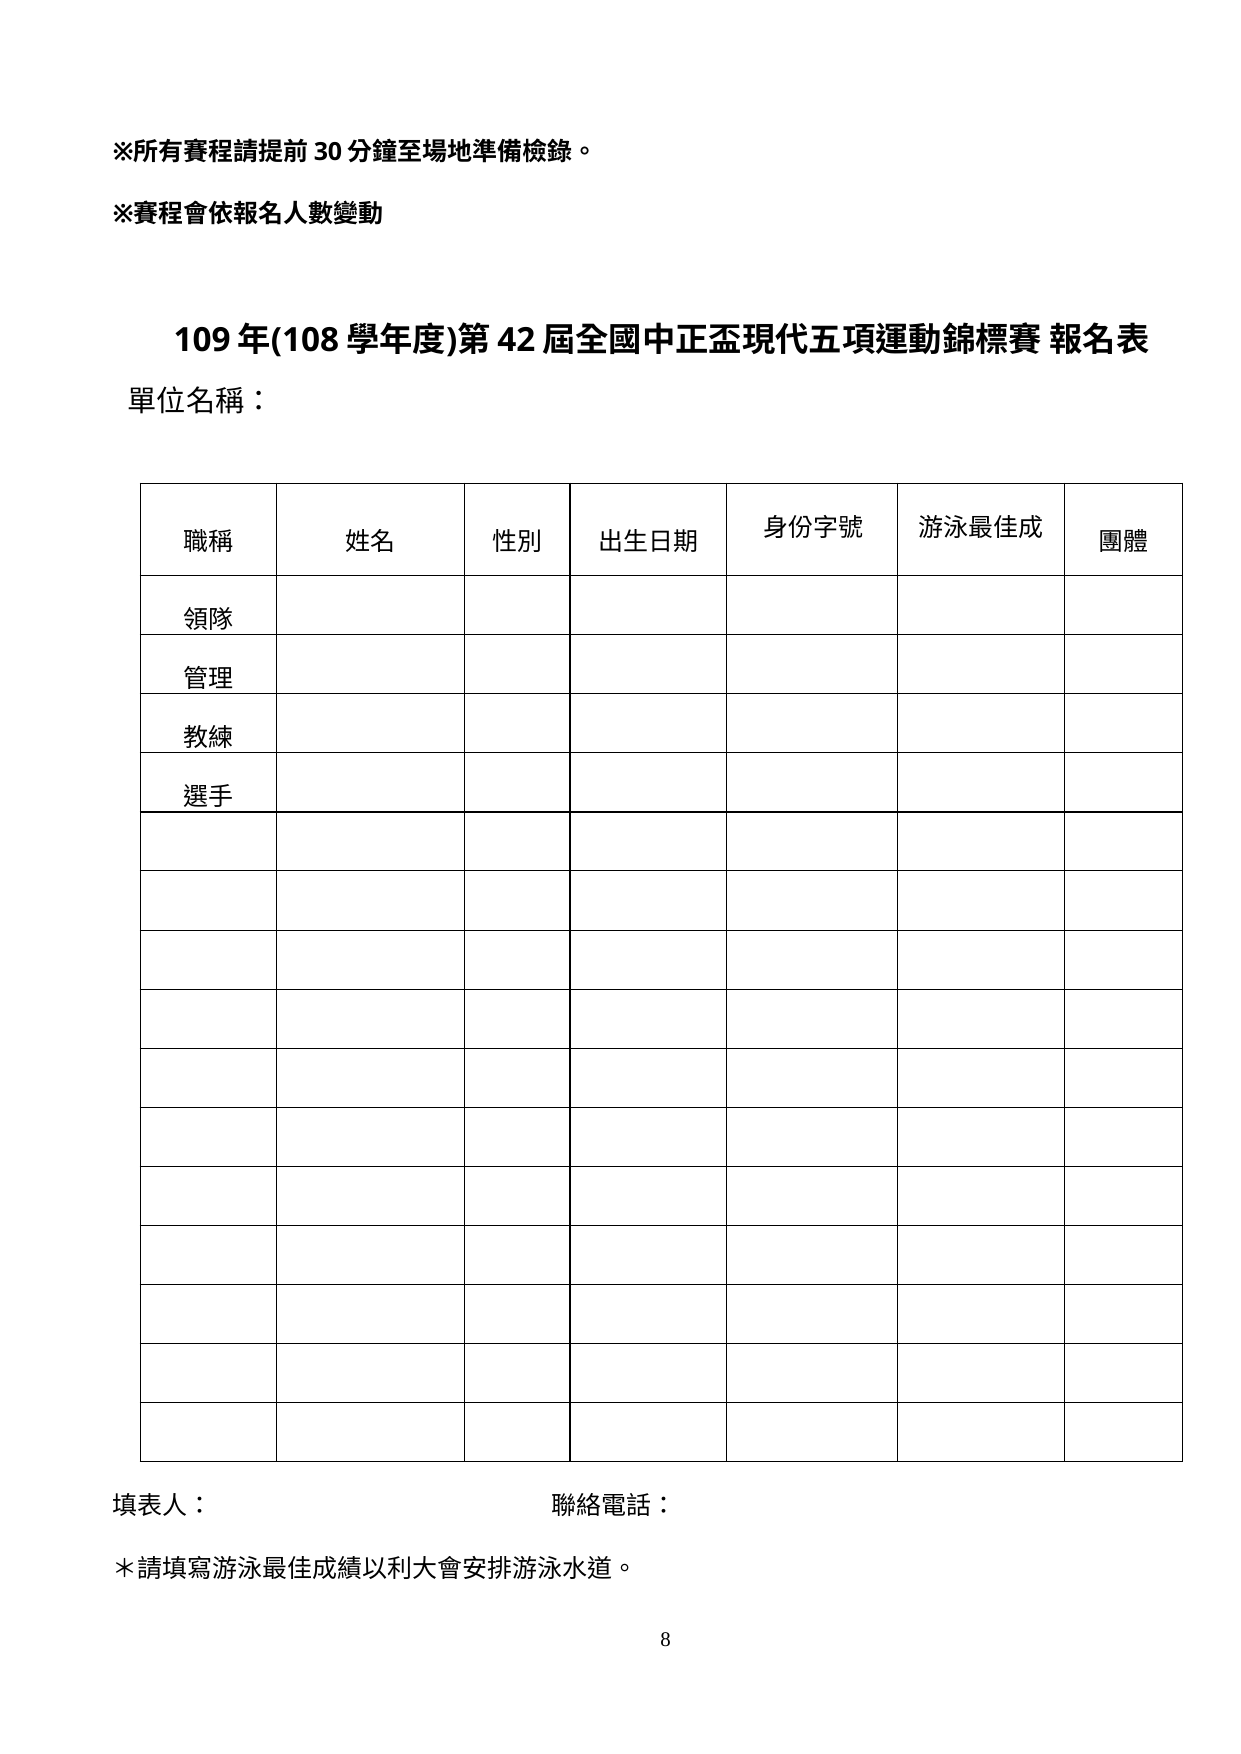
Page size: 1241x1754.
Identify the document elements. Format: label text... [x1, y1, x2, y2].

table_cell [465, 1344, 569, 1402]
table_header 身份字號 (選手保險用) [727, 484, 897, 575]
table_cell 教練 [141, 694, 276, 752]
table_cell [898, 753, 1064, 811]
table_cell [141, 1226, 276, 1284]
table_cell [571, 694, 726, 752]
table_cell [571, 1049, 726, 1107]
table_cell [1065, 1108, 1182, 1166]
table_cell [465, 635, 569, 693]
table_cell [1065, 871, 1182, 929]
table_cell [277, 1344, 464, 1402]
table_cell [727, 1285, 897, 1343]
table_cell [727, 931, 897, 988]
table_cell [277, 1226, 464, 1284]
table_cell [141, 931, 276, 988]
text ※所有賽程請提前30分鐘至場地準備檢錄。 [112, 108, 1211, 170]
table_cell [571, 753, 726, 811]
table_cell [1065, 635, 1182, 693]
table_cell [1065, 1403, 1182, 1461]
table_cell [898, 1108, 1064, 1166]
table_cell [465, 813, 569, 870]
table_cell [465, 1403, 569, 1461]
table_cell [465, 576, 569, 634]
table_cell [465, 1049, 569, 1107]
table_cell [571, 635, 726, 693]
table_cell [727, 1049, 897, 1107]
text 填表人： 聯絡電話： [112, 1462, 1211, 1524]
table_cell [571, 1226, 726, 1284]
table_cell [1065, 1049, 1182, 1107]
text ※賽程會依報名人數變動 [112, 170, 1211, 233]
table_cell [141, 813, 276, 870]
table_cell [141, 1049, 276, 1107]
table_cell [1065, 813, 1182, 870]
table_cell [277, 813, 464, 870]
table_cell [277, 1108, 464, 1166]
table_cell [727, 1167, 897, 1225]
table_cell [277, 1403, 464, 1461]
table_cell [898, 1285, 1064, 1343]
table_cell [141, 1403, 276, 1461]
table_cell [141, 1167, 276, 1225]
table_cell [277, 753, 464, 811]
table_cell [898, 1344, 1064, 1402]
table_cell [571, 990, 726, 1048]
table_cell [465, 1226, 569, 1284]
table_cell [141, 990, 276, 1048]
table_cell [727, 576, 897, 634]
table_cell [898, 1226, 1064, 1284]
table_header 姓名 [277, 484, 464, 575]
text 109年(108學年度)第42屆全國中正盃現代五項運動錦標賽 報名表 [112, 295, 1211, 358]
table_cell [898, 1403, 1064, 1461]
table_cell [277, 1049, 464, 1107]
table_cell [898, 1167, 1064, 1225]
table_header 職稱 [141, 484, 276, 575]
table_cell [465, 1167, 569, 1225]
table_cell [1065, 1285, 1182, 1343]
table_cell [465, 1285, 569, 1343]
table_cell [727, 753, 897, 811]
table_cell [898, 576, 1064, 634]
table_cell [1065, 576, 1182, 634]
table_cell [571, 1285, 726, 1343]
table_cell [465, 931, 569, 988]
table_cell [465, 753, 569, 811]
table_cell [277, 1285, 464, 1343]
table_cell [571, 576, 726, 634]
table_cell [571, 813, 726, 870]
table_cell [727, 1344, 897, 1402]
table_cell [277, 871, 464, 929]
table_cell [277, 1167, 464, 1225]
table_cell [1065, 1167, 1182, 1225]
table_header 團體 [1065, 484, 1182, 575]
table_cell [727, 1226, 897, 1284]
table_cell [898, 990, 1064, 1048]
table_cell [727, 871, 897, 929]
table_cell [141, 1108, 276, 1166]
table_cell [141, 871, 276, 929]
table_cell [1065, 753, 1182, 811]
table_cell [898, 871, 1064, 929]
table_cell [571, 931, 726, 988]
table_cell [898, 813, 1064, 870]
table_cell 領隊 [141, 576, 276, 634]
text 單位名稱： [112, 358, 1211, 420]
table_cell [898, 635, 1064, 693]
table_cell [727, 635, 897, 693]
table_cell [571, 871, 726, 929]
table_cell [727, 694, 897, 752]
table_cell [571, 1167, 726, 1225]
table_cell [277, 931, 464, 988]
table_cell [465, 990, 569, 1048]
table_cell [141, 1285, 276, 1343]
table_cell [898, 931, 1064, 988]
text ＊請填寫游泳最佳成績以利大會安排游泳水道。 [112, 1524, 1211, 1587]
table_cell [141, 1344, 276, 1402]
table_cell [465, 1108, 569, 1166]
table_header 出生日期 [571, 484, 726, 575]
table_cell [277, 694, 464, 752]
table_cell [1065, 694, 1182, 752]
table_cell 管理 [141, 635, 276, 693]
table_cell [571, 1344, 726, 1402]
table_cell [727, 1403, 897, 1461]
table_cell [277, 576, 464, 634]
table_cell [1065, 931, 1182, 988]
table_cell [727, 990, 897, 1048]
table_cell [465, 694, 569, 752]
table_cell [277, 990, 464, 1048]
table_cell [571, 1403, 726, 1461]
table_cell [277, 635, 464, 693]
table_cell 選手 [141, 753, 276, 811]
table_cell [727, 1108, 897, 1166]
table_cell [1065, 1344, 1182, 1402]
table_cell [1065, 990, 1182, 1048]
table_cell [571, 1108, 726, 1166]
table_cell [898, 1049, 1064, 1107]
table_cell [1065, 1226, 1182, 1284]
table_header 游泳最佳成績 [898, 484, 1064, 575]
table_cell [465, 871, 569, 929]
table_cell [898, 694, 1064, 752]
table_header 性別 [465, 484, 569, 575]
table_cell [727, 813, 897, 870]
